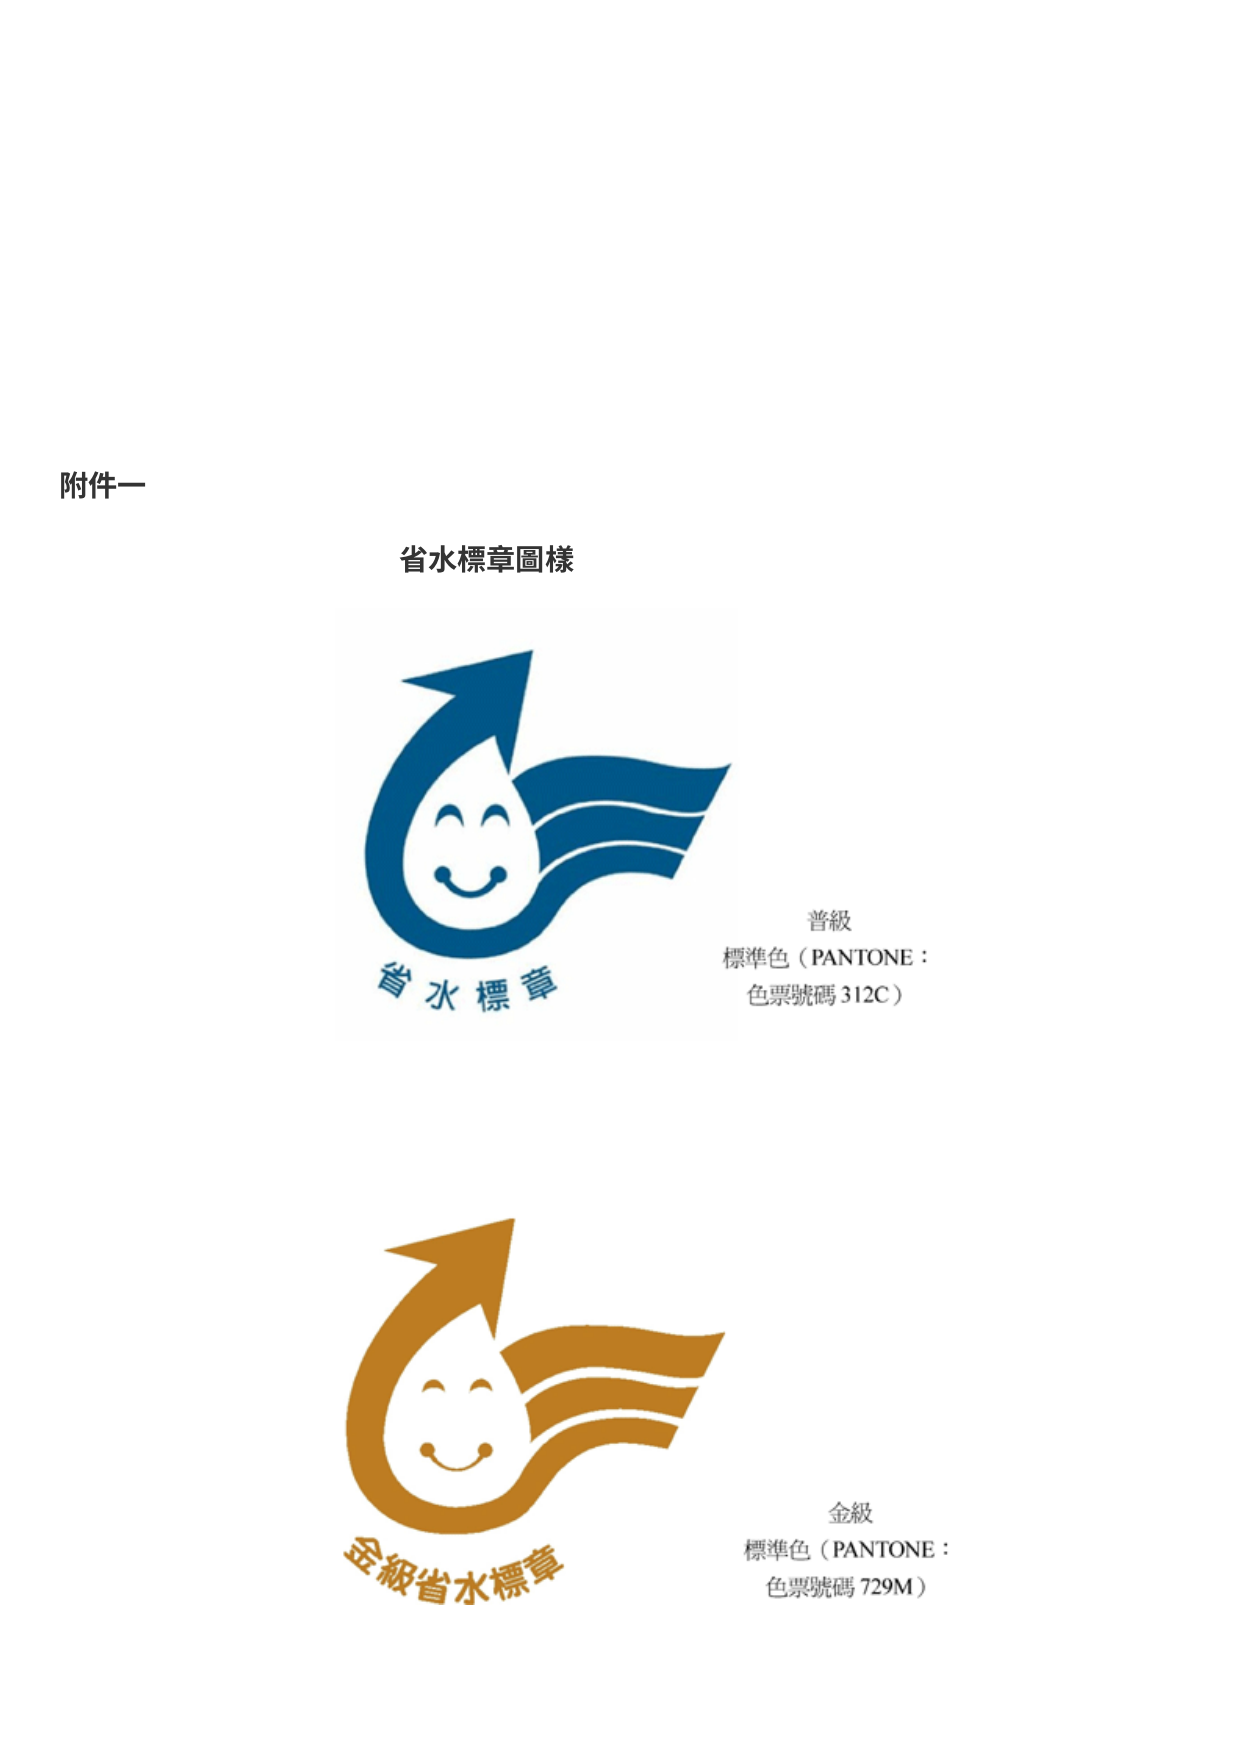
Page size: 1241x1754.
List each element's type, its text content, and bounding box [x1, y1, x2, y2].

text 附件一 [59, 446, 1181, 521]
text 省水標章圖樣 [59, 521, 1181, 596]
picture [59, 595, 1013, 1605]
